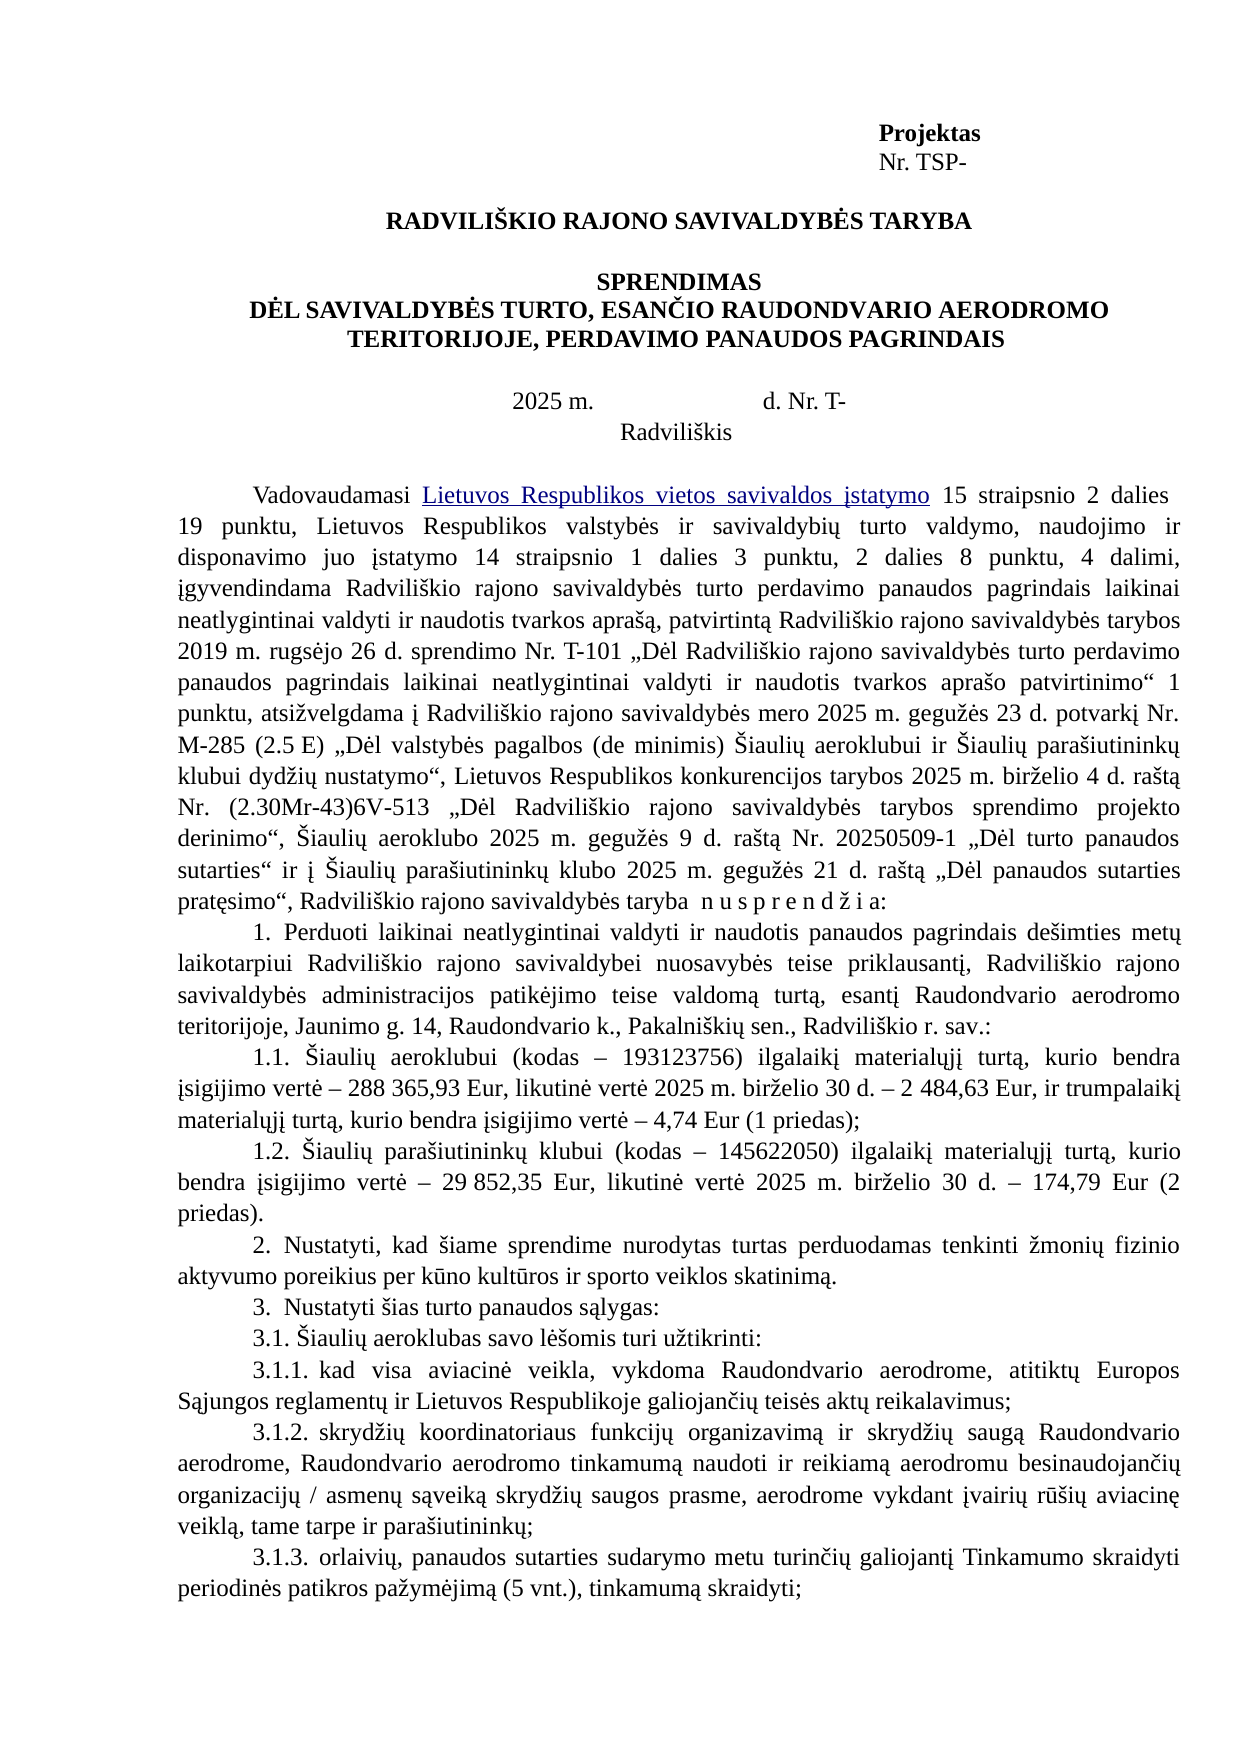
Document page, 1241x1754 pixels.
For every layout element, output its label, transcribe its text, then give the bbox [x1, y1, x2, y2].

text SPRENDIMAS [177, 267, 1181, 296]
text 1. Perduoti laikinai neatlygintinai valdyti ir naudotis panaudos pagrindais dešimties metų laikotarpiui Radviliškio rajono savivaldybei nuosavybės teise priklausantį, Radviliškio rajono savivaldybės administracijos patikėjimo teise valdomą turtą, esantį Raudondvario aerodromo teritorijoje, Jaunimo g. 14, Raudondvario k., Pakalniškių sen., Radviliškio r. sav.: [177, 916, 1181, 1041]
text 2025 m. d. Nr. T- [177, 384, 1181, 416]
text 3. Nustatyti šias turto panaudos sąlygas: [177, 1291, 1181, 1322]
text 1.1. Šiaulių aeroklubui (kodas – 193123756) ilgalaikį materialųjį turtą, kurio bendra įsigijimo vertė – 288 365,93 Eur, likutinė vertė 2025 m. birželio 30 d. – 2 484,63 Eur, ir trumpalaikį materialųjį turtą, kurio bendra įsigijimo vertė – 4,74 Eur (1 priedas); [177, 1041, 1181, 1134]
text 3.1.2. skrydžių koordinatoriaus funkcijų organizavimą ir skrydžių saugą Raudondvario aerodrome, Raudondvario aerodromo tinkamumą naudoti ir reikiamą aerodromu besinaudojančių organizacijų / asmenų sąveiką skrydžių saugos prasme, aerodrome vykdant įvairių rūšių aviacinę veiklą, tame tarpe ir parašiutininkų; [177, 1416, 1181, 1541]
table_header Dėl Savivaldybės turto, esančio Raudondvario aerodromo teritorijoje, perdavimo panaudos pagrindais [177, 296, 1181, 353]
text Projektas [177, 118, 1181, 147]
text 2. Nustatyti, kad šiame sprendime nurodytas turtas perduodamas tenkinti žmonių fizinio aktyvumo poreikius per kūno kultūros ir sporto veiklos skatinimą. [177, 1228, 1181, 1291]
text Radviliškis [177, 416, 1181, 447]
text 3.1.1. kad visa aviacinė veikla, vykdoma Raudondvario aerodrome, atitiktų Europos Sąjungos reglamentų ir Lietuvos Respublikoje galiojančių teisės aktų reikalavimus; [177, 1353, 1181, 1416]
text 1.2. Šiaulių parašiutininkų klubui (kodas – 145622050) ilgalaikį materialųjį turtą, kurio bendra įsigijimo vertė – 29 852,35 Eur, likutinė vertė 2025 m. birželio 30 d. – 174,79 Eur (2 priedas). [177, 1134, 1181, 1228]
text Nr. TSP- [177, 147, 1181, 176]
text Vadovaudamasi Lietuvos Respublikos vietos savivaldos įstatymo 15 straipsnio 2 dalies 19 punktu, Lietuvos Respublikos valstybės ir savivaldybių turto valdymo, naudojimo ir disponavimo juo įstatymo 14 straipsnio 1 dalies 3 punktu, 2 dalies 8 punktu, 4 dalimi, įgyvendindama Radviliškio rajono savivaldybės turto perdavimo panaudos pagrindais laikinai neatlygintinai valdyti ir naudotis tvarkos aprašą, patvirtintą Radviliškio rajono savivaldybės tarybos 2019 m. rugsėjo 26 d. sprendimo Nr. T-101 „Dėl Radviliškio rajono savivaldybės turto perdavimo panaudos pagrindais laikinai neatlygintinai valdyti ir naudotis tvarkos aprašo patvirtinimo“ 1 punktu, atsižvelgdama į Radviliškio rajono savivaldybės mero 2025 m. gegužės 23 d. potvarkį Nr. M-285 (2.5 E) „Dėl valstybės pagalbos (de minimis) Šiaulių aeroklubui ir Šiaulių parašiutininkų klubui dydžių nustatymo“, Lietuvos Respublikos konkurencijos tarybos 2025 m. birželio 4 d. raštą Nr. (2.30Mr-43)6V-513 „Dėl Radviliškio rajono savivaldybės tarybos sprendimo projekto derinimo“, Šiaulių aeroklubo 2025 m. gegužės 9 d. raštą Nr. 20250509-1 „Dėl turto panaudos sutarties“ ir į Šiaulių parašiutininkų klubo 2025 m. gegužės 21 d. raštą „Dėl panaudos sutarties pratęsimo“, Radviliškio rajono savivaldybės taryba nusprendžia: [177, 478, 1181, 916]
text 3.1. Šiaulių aeroklubas savo lėšomis turi užtikrinti: [177, 1322, 1181, 1353]
text 3.1.3. orlaivių, panaudos sutarties sudarymo metu turinčių galiojantį Tinkamumo skraidyti periodinės patikros pažymėjimą (5 vnt.), tinkamumą skraidyti; [177, 1541, 1181, 1603]
text RADVILIŠKIO RAJONO SAVIVALDYBĖS TARYBA [177, 204, 1181, 236]
